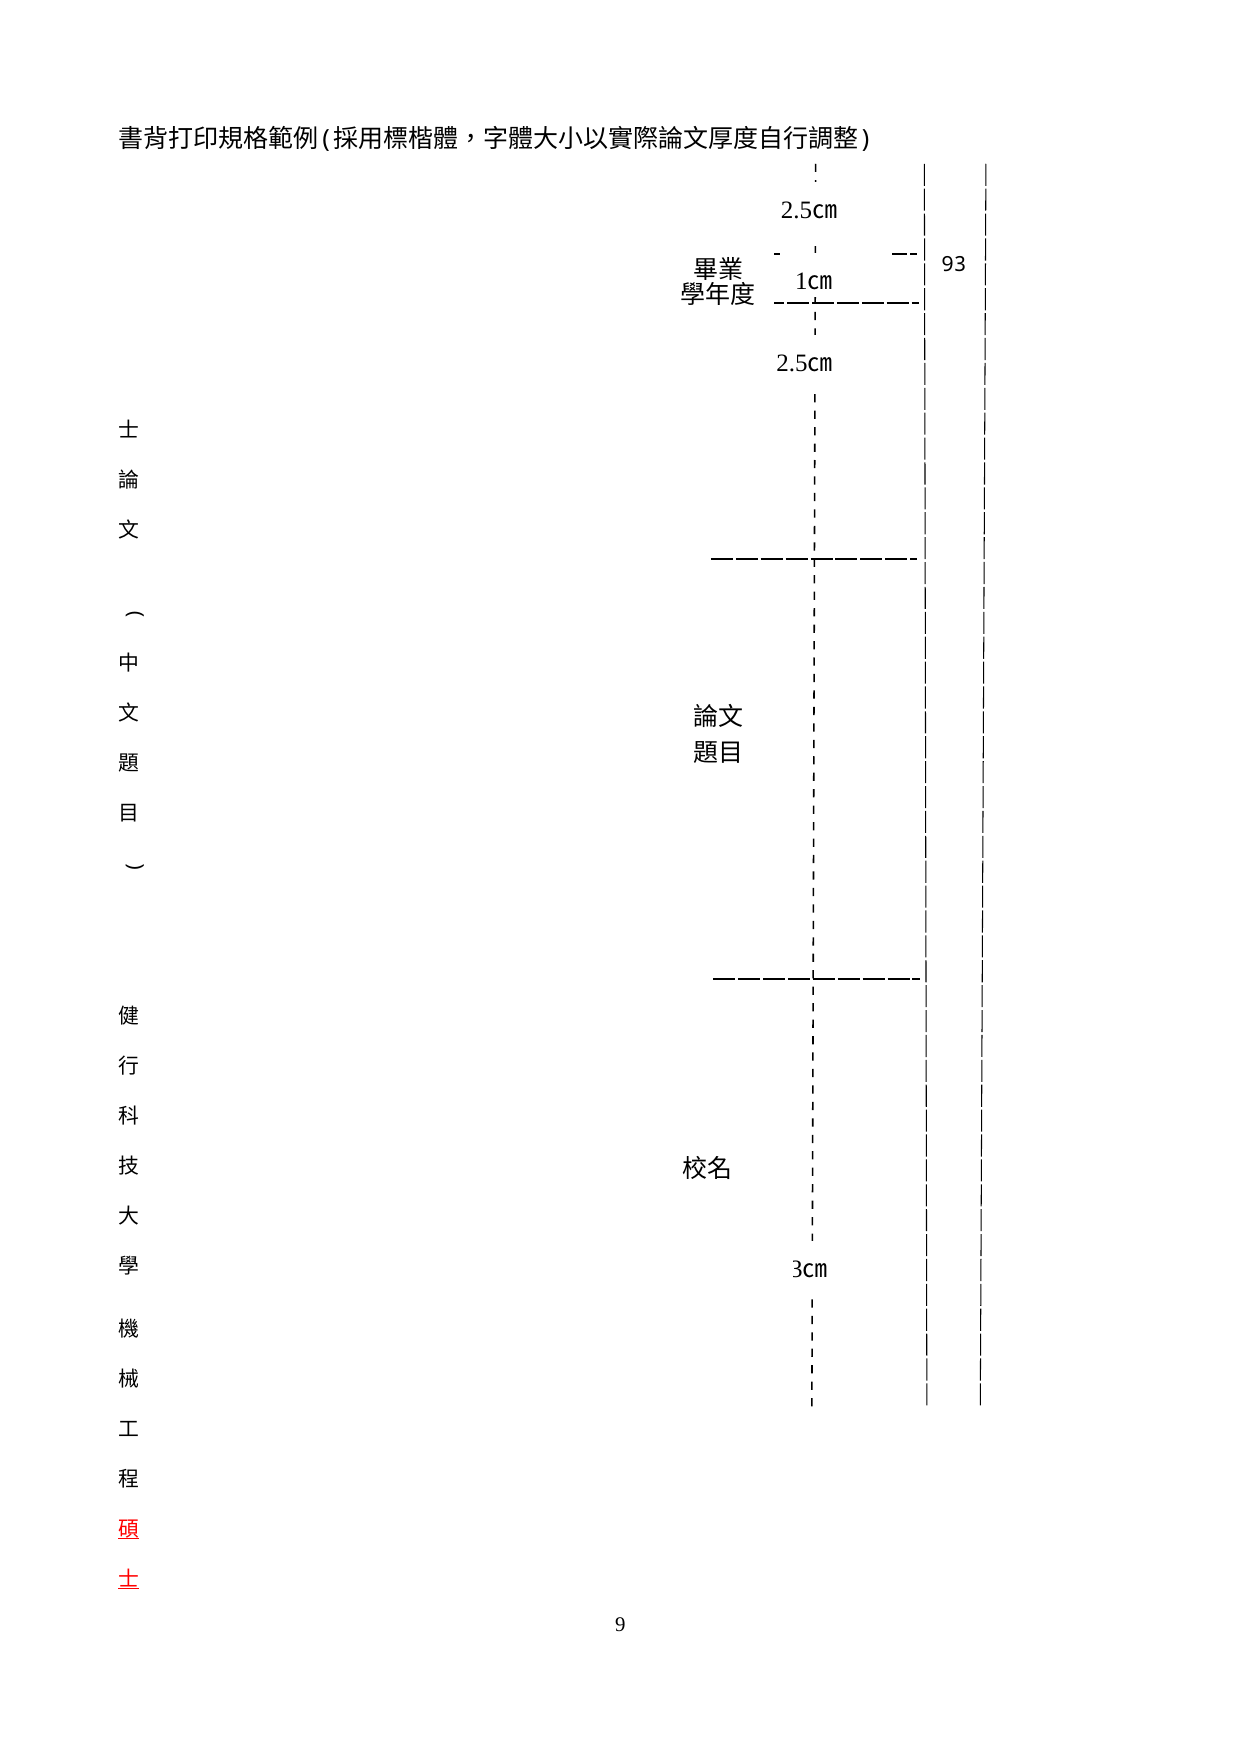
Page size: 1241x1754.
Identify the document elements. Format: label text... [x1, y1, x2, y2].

text 程 [118, 1441, 1122, 1491]
text 學 [118, 1228, 643, 1278]
text 行 [118, 1028, 1122, 1078]
text 文 [118, 675, 1122, 783]
text 技 [118, 1128, 1122, 1298]
text [793, 1178, 1122, 1228]
text 目 [118, 775, 1122, 825]
text [774, 725, 1122, 775]
text 題 [118, 725, 662, 775]
text 書背打印規格範例(採用標楷體，字體大小以實際論文厚度自行調整) [118, 118, 1122, 154]
text 論文 [677, 696, 759, 732]
text 碩 [131, 301, 1122, 393]
text [793, 1228, 1122, 1297]
text 校名 [658, 1156, 778, 1183]
text 中 [118, 625, 1122, 675]
text 科 [118, 1078, 1122, 1128]
text 工 [118, 1391, 1122, 1441]
text 學年度 [677, 283, 759, 308]
text 大 [118, 1178, 643, 1228]
text 械 [118, 1341, 1122, 1391]
text 1㎝ [795, 261, 877, 290]
text 論 [118, 443, 1122, 493]
text 文 [118, 493, 1122, 543]
text 士 [118, 393, 1072, 443]
text [118, 251, 662, 276]
text 3㎝ [793, 1249, 872, 1285]
text 2.5㎝ [781, 189, 863, 225]
text 畢業 [677, 258, 759, 283]
text ( [118, 825, 1122, 878]
text 2.5㎝ [776, 342, 858, 378]
text 碩 [118, 1491, 1122, 1541]
text ) [118, 572, 1122, 625]
text 題目 [677, 732, 759, 769]
text 93 [774, 251, 1122, 297]
text 健 [118, 978, 1122, 1028]
text 機 [118, 1291, 1122, 1341]
text 士 [118, 1541, 1122, 1591]
